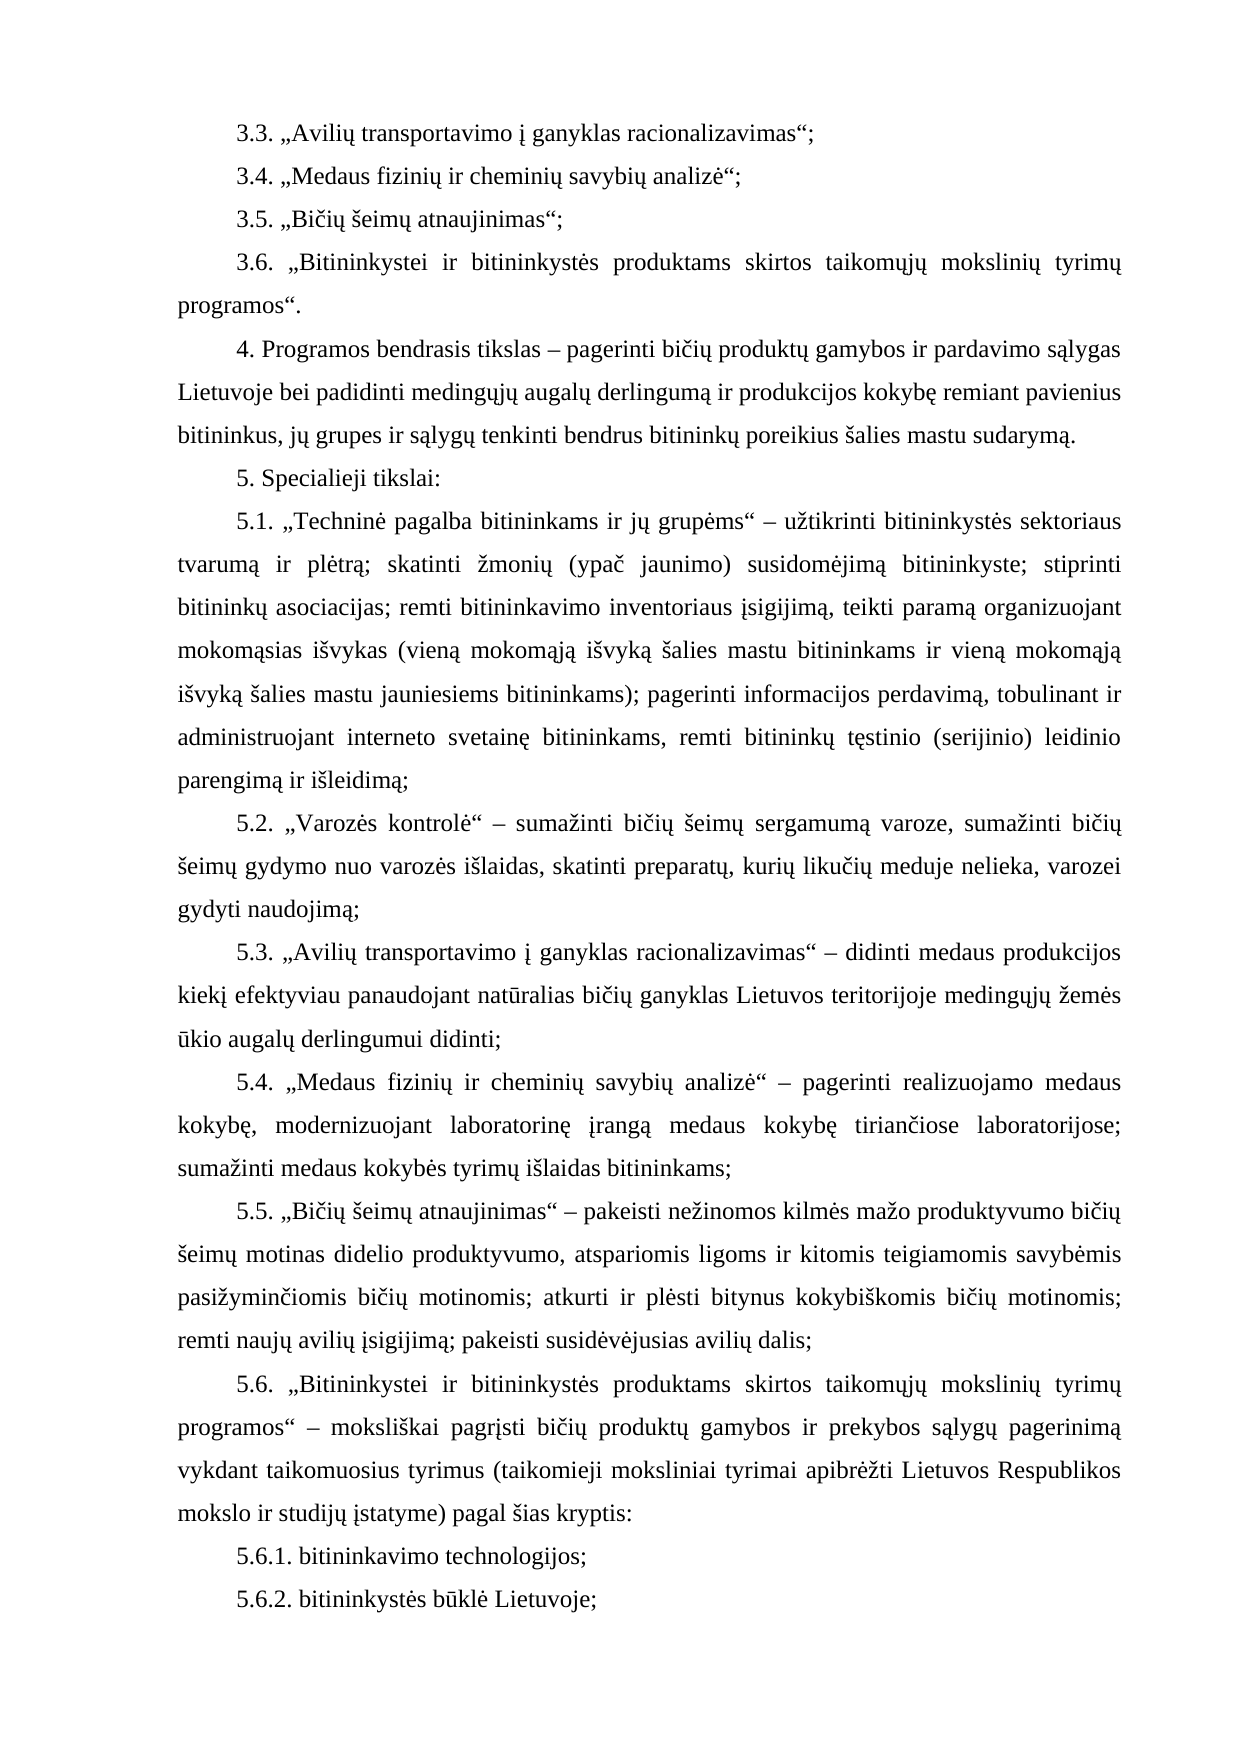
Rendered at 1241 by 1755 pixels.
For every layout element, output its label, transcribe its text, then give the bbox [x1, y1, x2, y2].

text 3.4. „Medaus fizinių ir cheminių savybių analizė“; [177, 161, 1122, 190]
text 5.6.2. bitininkystės būklė Lietuvoje; [177, 1584, 1122, 1613]
text 5.5. „Bičių šeimų atnaujinimas“ – pakeisti nežinomos kilmės mažo produktyvumo bičių šeimų motinas didelio produktyvumo, atspariomis ligoms ir kitomis teigiamomis savybėmis pasižyminčiomis bičių motinomis; atkurti ir plėsti bitynus kokybiškomis bičių motinomis; remti naujų avilių įsigijimą; pakeisti susidėvėjusias avilių dalis; [177, 1196, 1122, 1354]
text 5.2. „Varozės kontrolė“ – sumažinti bičių šeimų sergamumą varoze, sumažinti bičių šeimų gydymo nuo varozės išlaidas, skatinti preparatų, kurių likučių meduje nelieka, varozei gydyti naudojimą; [177, 808, 1122, 923]
text 5.3. „Avilių transportavimo į ganyklas racionalizavimas“ – didinti medaus produkcijos kiekį efektyviau panaudojant natūralias bičių ganyklas Lietuvos teritorijoje medingųjų žemės ūkio augalų derlingumui didinti; [177, 937, 1122, 1052]
text 4. Programos bendrasis tikslas – pagerinti bičių produktų gamybos ir pardavimo sąlygas Lietuvoje bei padidinti medingųjų augalų derlingumą ir produkcijos kokybę remiant pavienius bitininkus, jų grupes ir sąlygų tenkinti bendrus bitininkų poreikius šalies mastu sudarymą. [177, 334, 1122, 449]
text 5. Specialieji tikslai: [177, 463, 1122, 492]
text 5.6. „Bitininkystei ir bitininkystės produktams skirtos taikomųjų mokslinių tyrimų programos“ – moksliškai pagrįsti bičių produktų gamybos ir prekybos sąlygų pagerinimą vykdant taikomuosius tyrimus (taikomieji moksliniai tyrimai apibrėžti Lietuvos Respublikos mokslo ir studijų įstatyme) pagal šias kryptis: [177, 1369, 1122, 1527]
text 3.6. „Bitininkystei ir bitininkystės produktams skirtos taikomųjų mokslinių tyrimų programos“. [177, 247, 1122, 319]
text 3.5. „Bičių šeimų atnaujinimas“; [177, 204, 1122, 233]
text 5.6.1. bitininkavimo technologijos; [177, 1541, 1122, 1570]
text 3.3. „Avilių transportavimo į ganyklas racionalizavimas“; [177, 118, 1122, 147]
text 5.1. „Techninė pagalba bitininkams ir jų grupėms“ – užtikrinti bitininkystės sektoriaus tvarumą ir plėtrą; skatinti žmonių (ypač jaunimo) susidomėjimą bitininkyste; stiprinti bitininkų asociacijas; remti bitininkavimo inventoriaus įsigijimą, teikti paramą organizuojant mokomąsias išvykas (vieną mokomąją išvyką šalies mastu bitininkams ir vieną mokomąją išvyką šalies mastu jauniesiems bitininkams); pagerinti informacijos perdavimą, tobulinant ir administruojant interneto svetainę bitininkams, remti bitininkų tęstinio (serijinio) leidinio parengimą ir išleidimą; [177, 506, 1122, 794]
text 5.4. „Medaus fizinių ir cheminių savybių analizė“ – pagerinti realizuojamo medaus kokybę, modernizuojant laboratorinę įrangą medaus kokybę tiriančiose laboratorijose; sumažinti medaus kokybės tyrimų išlaidas bitininkams; [177, 1067, 1122, 1182]
